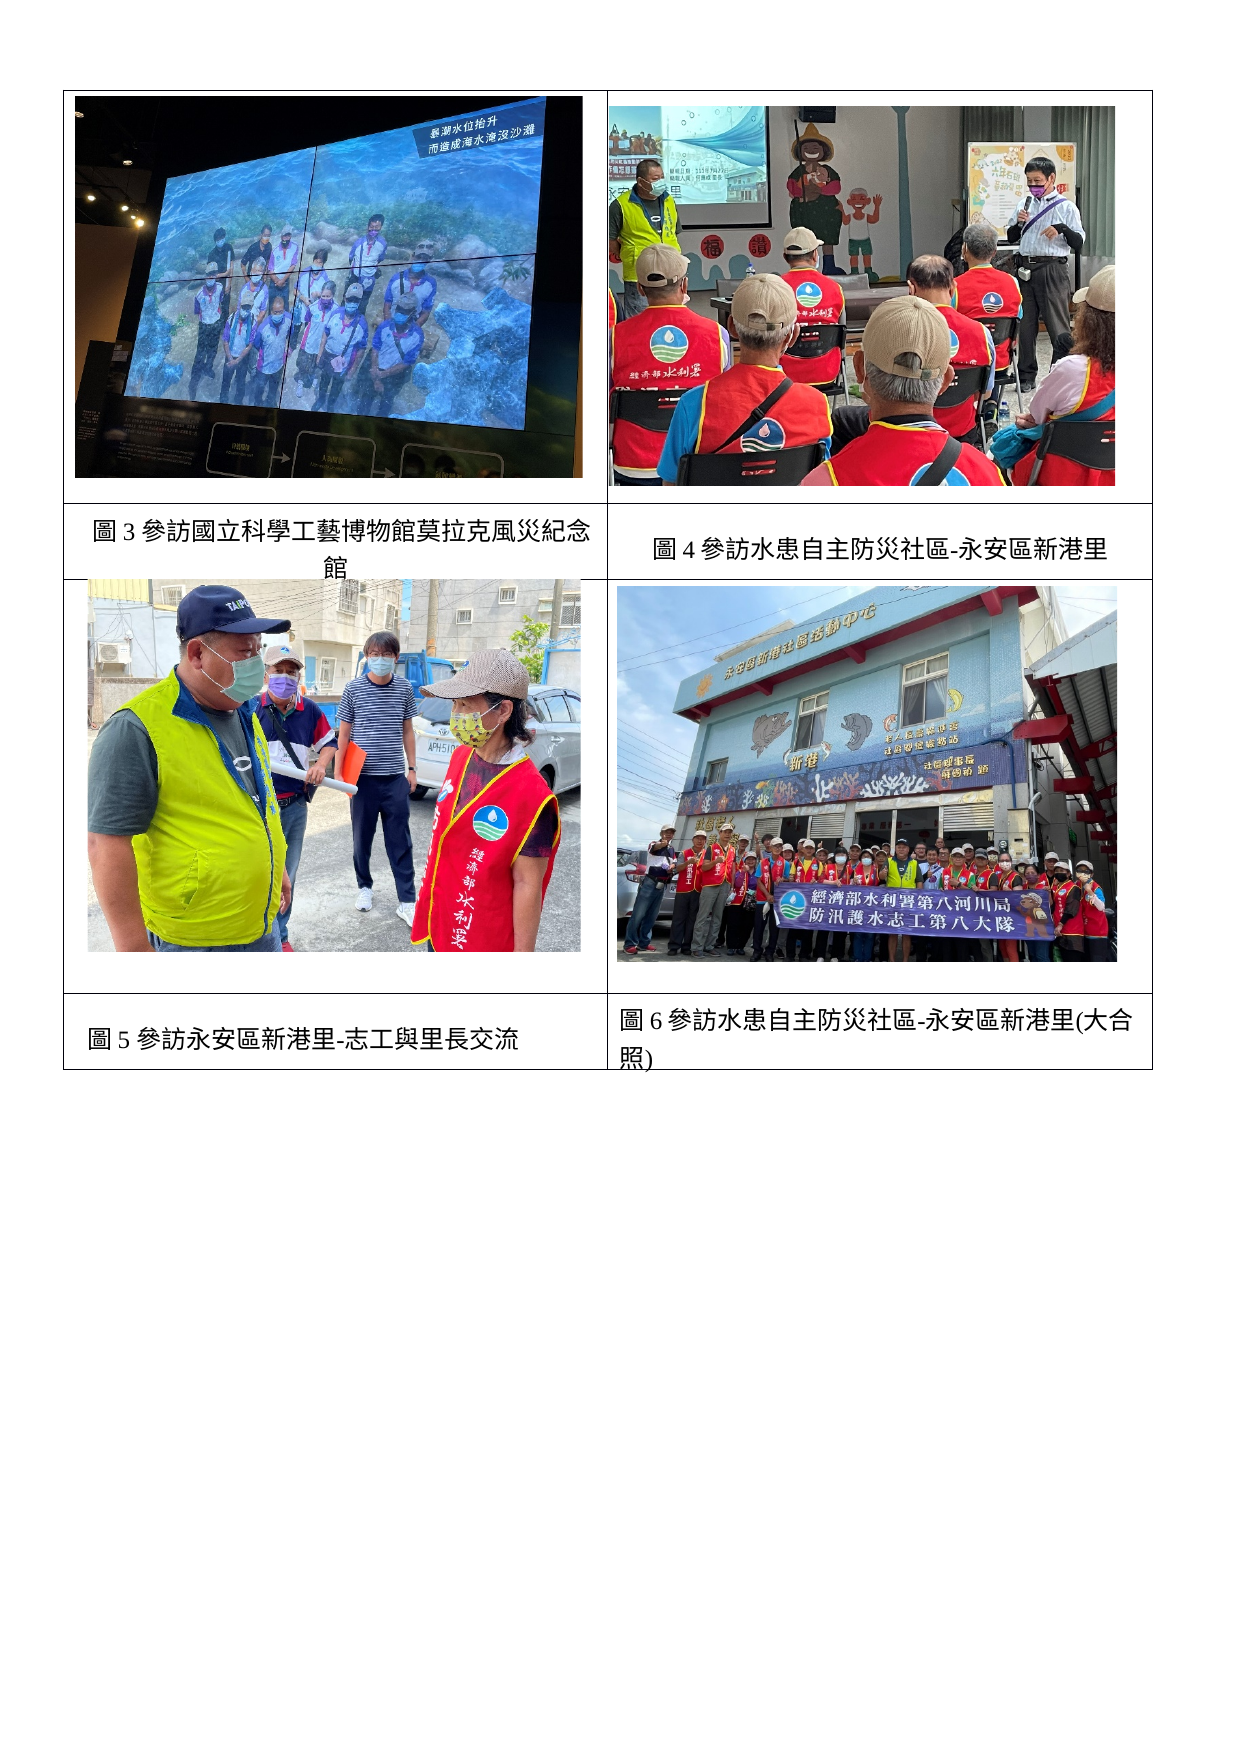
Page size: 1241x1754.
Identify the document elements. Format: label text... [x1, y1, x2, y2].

picture [617, 586, 1118, 962]
picture [75, 96, 583, 478]
table_cell 圖5 參訪永安區新港里-志工與里長交流 [64, 991, 607, 1066]
picture [100, 579, 585, 953]
table_cell [64, 91, 607, 503]
table_cell 圖3 參訪國立科學工藝博物館莫拉克風災紀念館 [64, 504, 607, 579]
table_cell 圖4參訪水患自主防災社區-永安區新港里 [608, 504, 1152, 579]
table_cell [608, 580, 1152, 990]
table_cell 圖6參訪水患自主防災社區-永安區新港里(大合照) [608, 991, 1152, 1066]
table_cell [608, 91, 1152, 503]
table_cell [64, 580, 607, 990]
picture [608, 106, 1116, 486]
